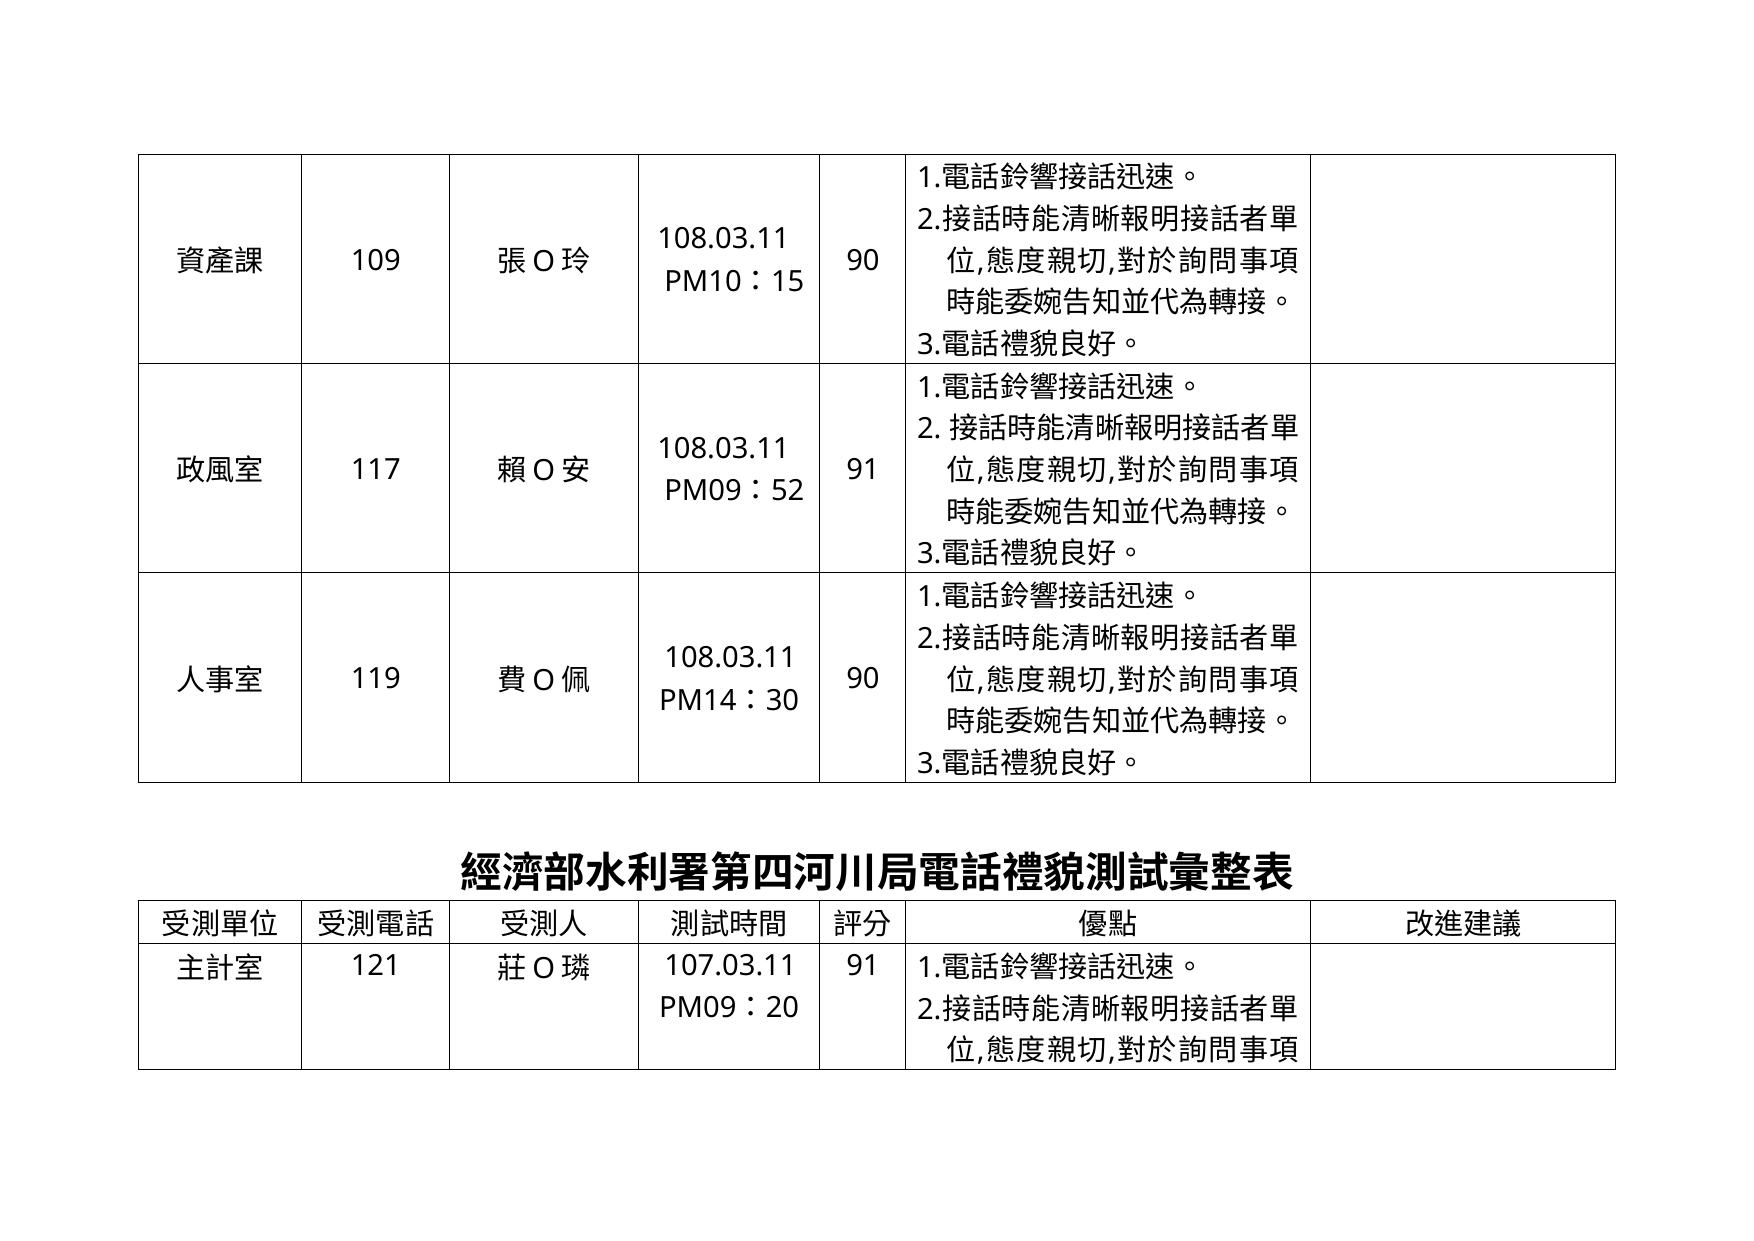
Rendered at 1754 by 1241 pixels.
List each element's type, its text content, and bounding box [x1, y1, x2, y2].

table_header 優點 [906, 901, 1310, 943]
table_header 測試時間 [639, 901, 819, 943]
table_cell 1.電話鈴響接話迅速。 2.接話時能清晰報明接話者單位,態度親切,對於詢問事項時能委婉告知並代為轉接。 3.電話禮貌良好。 [906, 573, 1310, 782]
table_cell 1.電話鈴響接話迅速。 2. 接話時能清晰報明接話者單位,態度親切,對於詢問事項時能委婉告知並代為轉接。 3.電話禮貌良好。 [906, 364, 1310, 572]
table_cell 張O玲 [450, 155, 638, 363]
table_cell 108.03.11 PM14：30 [639, 573, 819, 782]
table_cell 121 [302, 944, 449, 1069]
table_cell 90 [820, 155, 905, 363]
table_cell 90 [820, 573, 905, 782]
table_cell 資產課 [139, 155, 301, 363]
table_header 受測電話 [302, 901, 449, 943]
table_cell 109 [302, 155, 449, 363]
table_header 改進建議 [1311, 901, 1615, 943]
table_cell 108.03.11 PM09：52 [639, 364, 819, 572]
table_cell 107.03.11 PM09：20 [639, 944, 819, 1069]
table_header 受測人 [450, 901, 638, 943]
table_header 受測單位 [139, 901, 301, 943]
table_cell 1.電話鈴響接話迅速。 2.接話時能清晰報明接話者單位,態度親切,對於詢問事項 [906, 944, 1310, 1069]
table_cell 91 [820, 944, 905, 1069]
text 經濟部水利署第四河川局電話禮貌測試彙整表 [150, 839, 1604, 900]
table_cell 費O佩 [450, 573, 638, 782]
table_cell [1311, 573, 1615, 782]
table_cell 1.電話鈴響接話迅速。 2.接話時能清晰報明接話者單位,態度親切,對於詢問事項時能委婉告知並代為轉接。 3.電話禮貌良好。 [906, 155, 1310, 363]
table_cell 117 [302, 364, 449, 572]
table_cell [1311, 944, 1615, 1069]
table_cell 人事室 [139, 573, 301, 782]
table_header 評分 [820, 901, 905, 943]
table_cell 108.03.11 PM10：15 [639, 155, 819, 363]
table_cell [1311, 155, 1615, 363]
table_cell 主計室 [139, 944, 301, 1069]
table_cell 91 [820, 364, 905, 572]
table_cell 莊O璘 [450, 944, 638, 1069]
table_cell 賴O安 [450, 364, 638, 572]
table_cell 119 [302, 573, 449, 782]
table_cell [1311, 364, 1615, 572]
table_cell 政風室 [139, 364, 301, 572]
